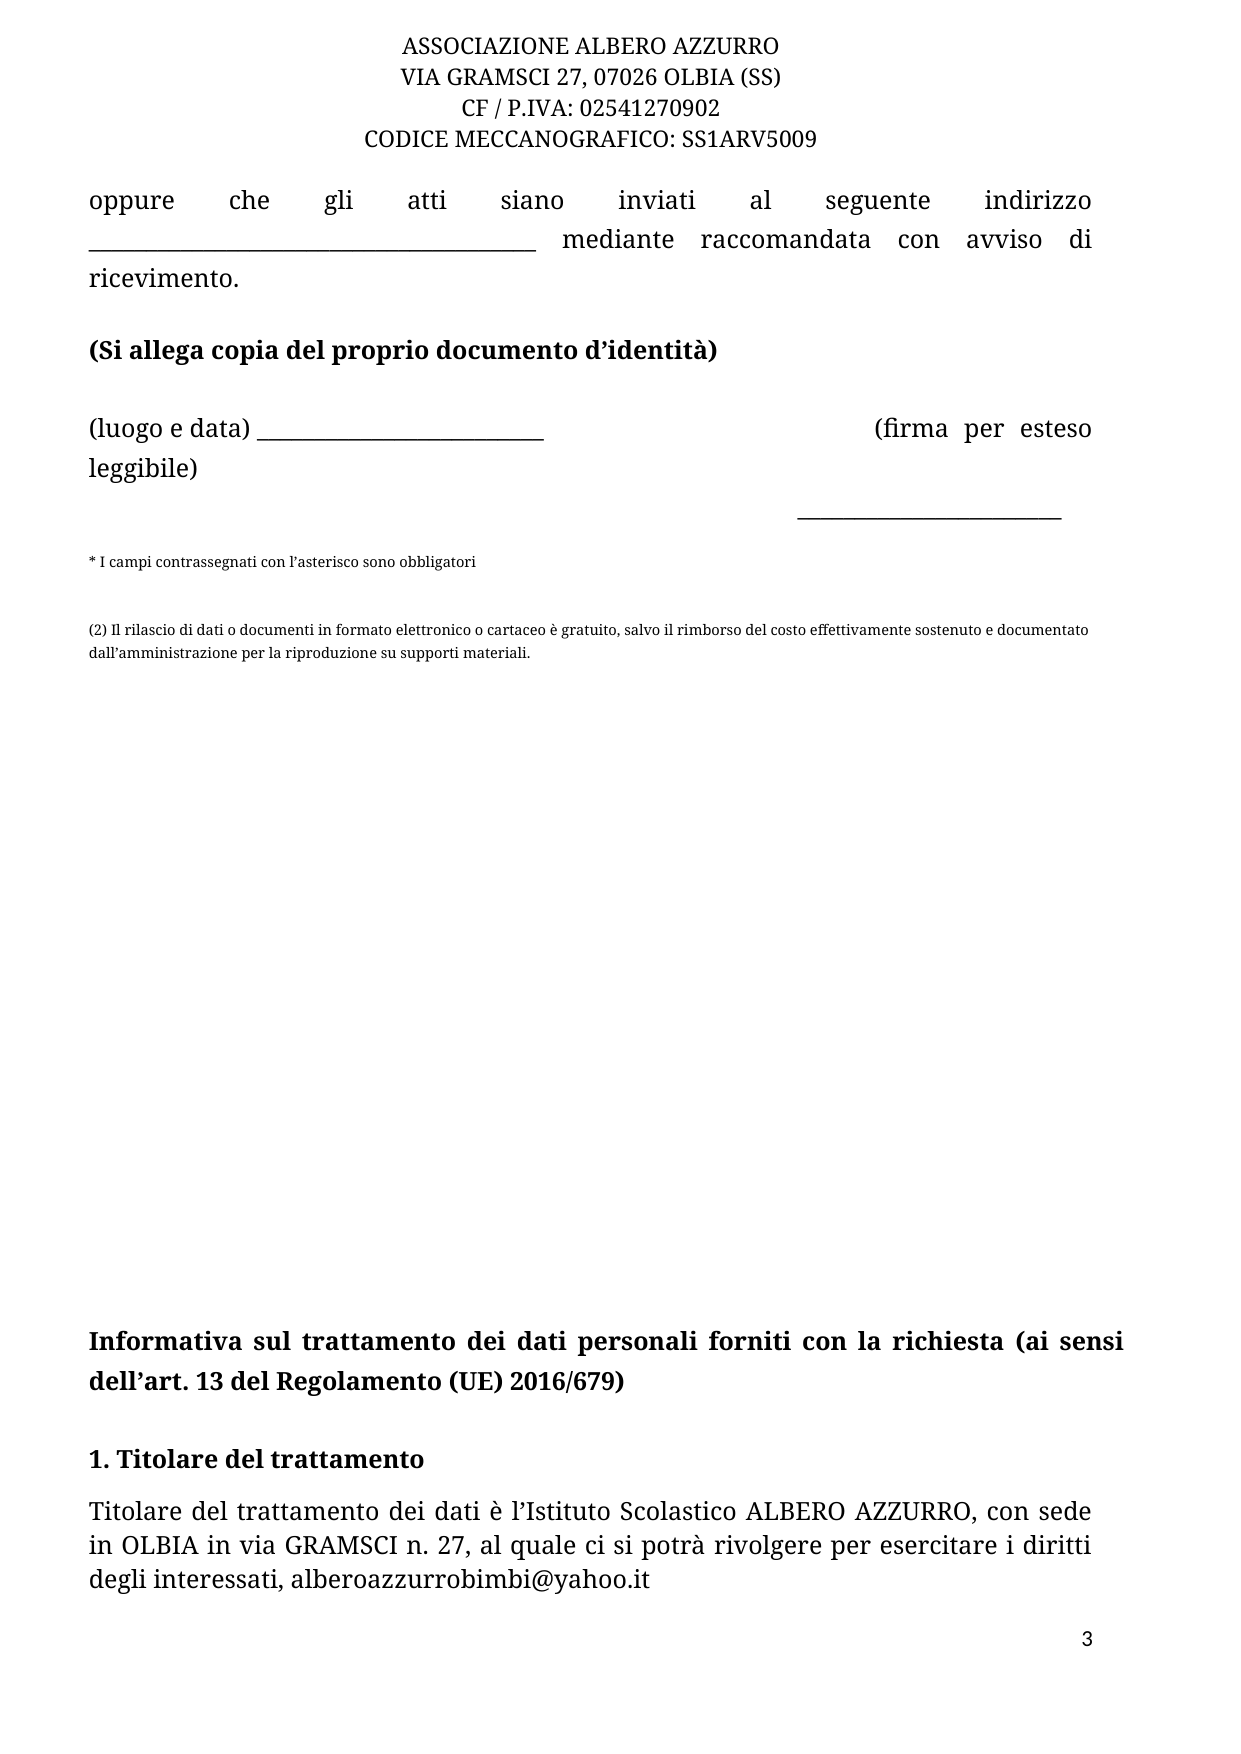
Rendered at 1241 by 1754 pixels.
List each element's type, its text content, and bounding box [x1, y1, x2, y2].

text (Si allega copia del proprio documento d’identità) [89, 333, 1093, 367]
text Informativa sul trattamento dei dati personali forniti con la richiesta (ai sensi dell’art. 13 del Regolamento (UE) 2016/679) [89, 1324, 1125, 1397]
text _______________________ [797, 489, 1093, 523]
text * I campi contrassegnati con l’asterisco sono obbligatori [89, 551, 1093, 571]
text oppure che gli atti siano inviati al seguente indirizzo _______________________________________ mediante raccomandata con avviso di ricevimento. [89, 183, 1093, 295]
text Titolare del trattamento dei dati è l’Istituto Scolastico ALBERO AZZURRO, con sede in OLBIA in via GRAMSCI n. 27, al quale ci si potrà rivolgere per esercitare i diritti degli interessati, alberoazzurrobimbi@yahoo.it [89, 1493, 1093, 1595]
text (2) Il rilascio di dati o documenti in formato elettronico o cartaceo è gratuito, salvo il rimborso del costo effettivamente sostenuto e documentato dall’amministrazione per la riproduzione su supporti materiali. [89, 620, 1093, 662]
text (luogo e data) _________________________ (firma per esteso leggibile) [89, 411, 1093, 484]
text 1. Titolare del trattamento [89, 1442, 1125, 1476]
